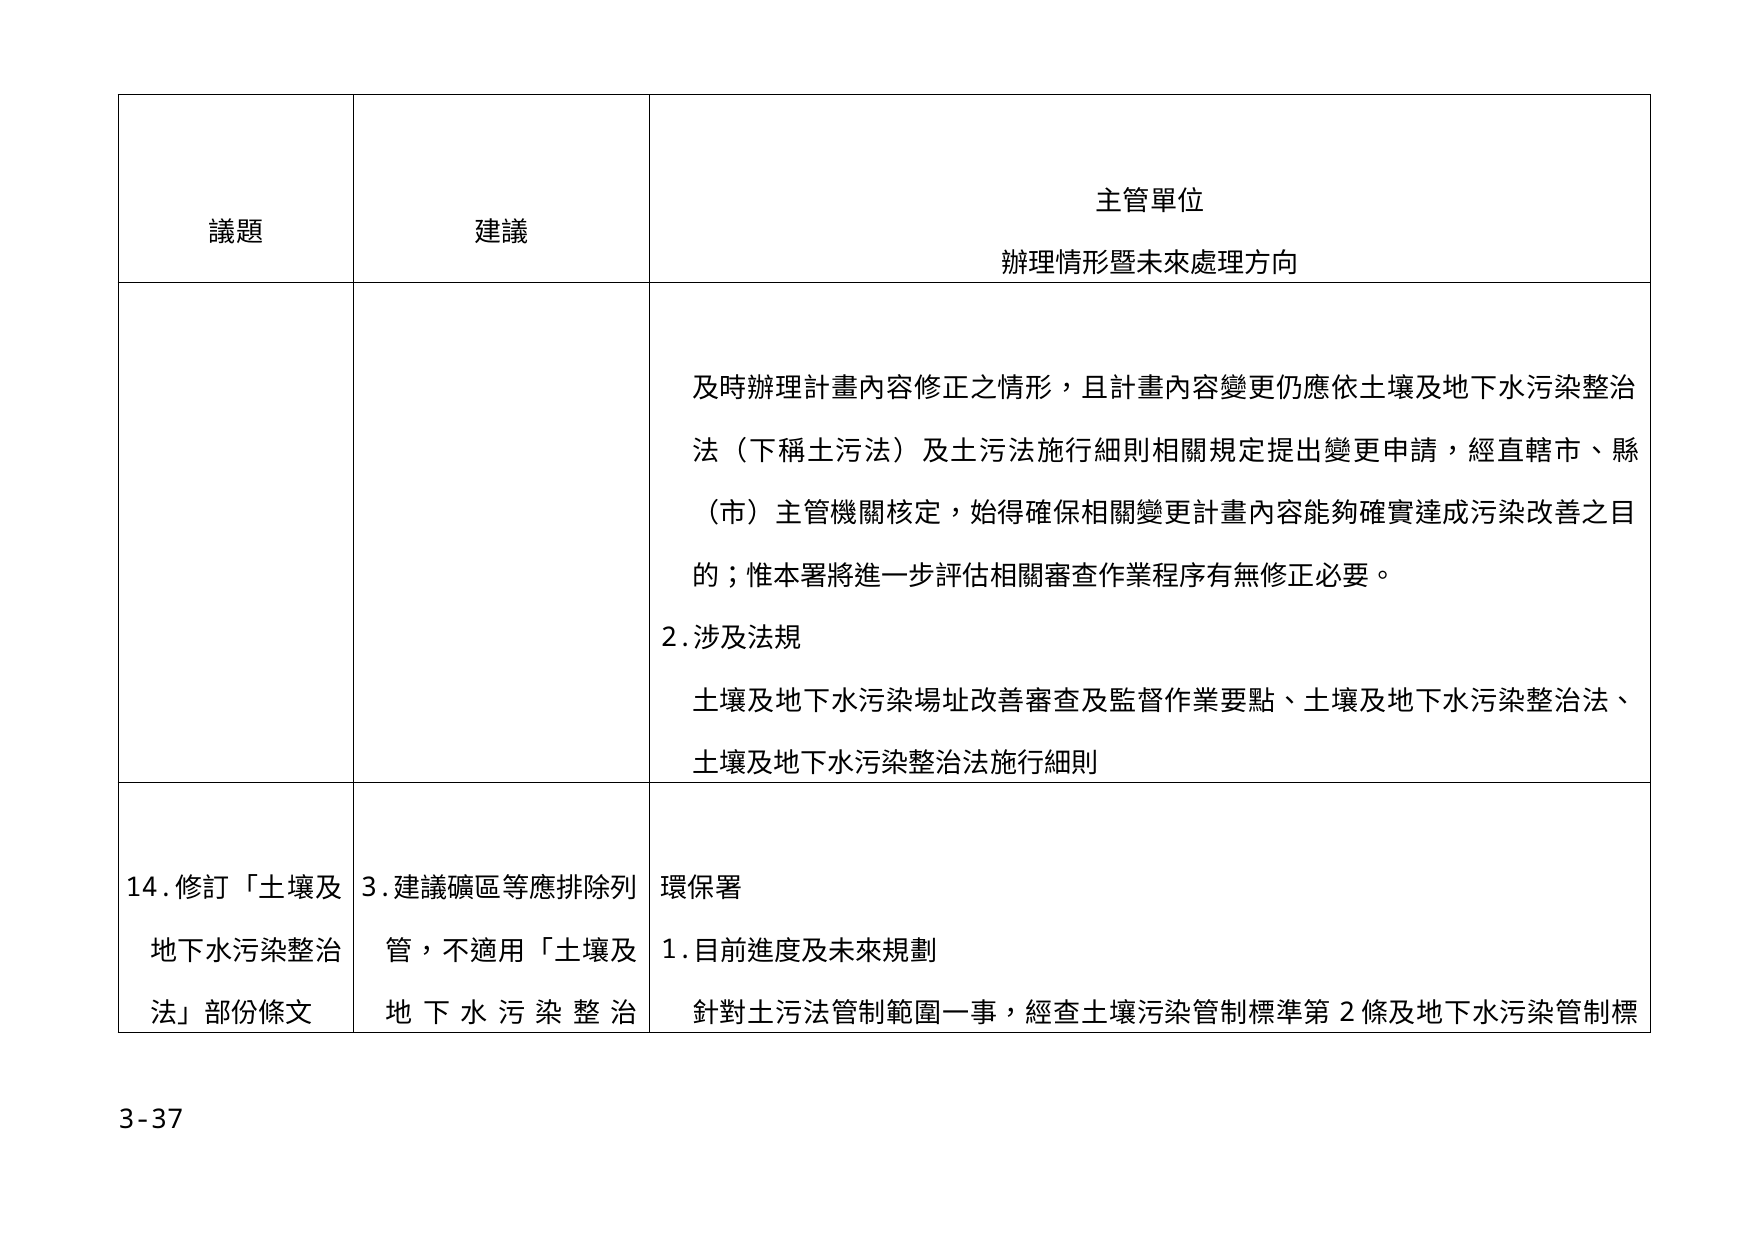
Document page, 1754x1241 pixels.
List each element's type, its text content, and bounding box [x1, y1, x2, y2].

table_cell 14.修訂「土壤及地下水污染整治法」部份條文 [119, 783, 353, 1032]
table_header 主管單位 辦理情形暨未來處理方向 [650, 95, 1650, 282]
table_cell [119, 283, 353, 782]
table_header 議題 [119, 95, 353, 282]
table_cell 3.建議礦區等應排除列管，不適用「土壤及地下水污染整治 [354, 783, 649, 1032]
table_cell 及時辦理計畫內容修正之情形，且計畫內容變更仍應依土壤及地下水污染整治法（下稱土污法）及土污法施行細則相關規定提出變更申請，經直轄市、縣（市）主管機關核定，始得確保相關變更計畫內容能夠確實達成污染改善之目的；惟本署將進一步評估相關審查作業程序有無修正必要。 2.涉及法規 土壤及地下水污染場址改善審查及監督作業要點、土壤及地下水污染整治法、土壤及地下水污染整治法施行細則 [650, 283, 1650, 782]
table_cell 環保署 1.目前進度及未來規劃 針對土污法管制範圍一事，經查土壤污染管制標準第2條及地下水污染管制標 [650, 783, 1650, 1032]
table_header 建議 [354, 95, 649, 282]
table_cell [354, 283, 649, 782]
